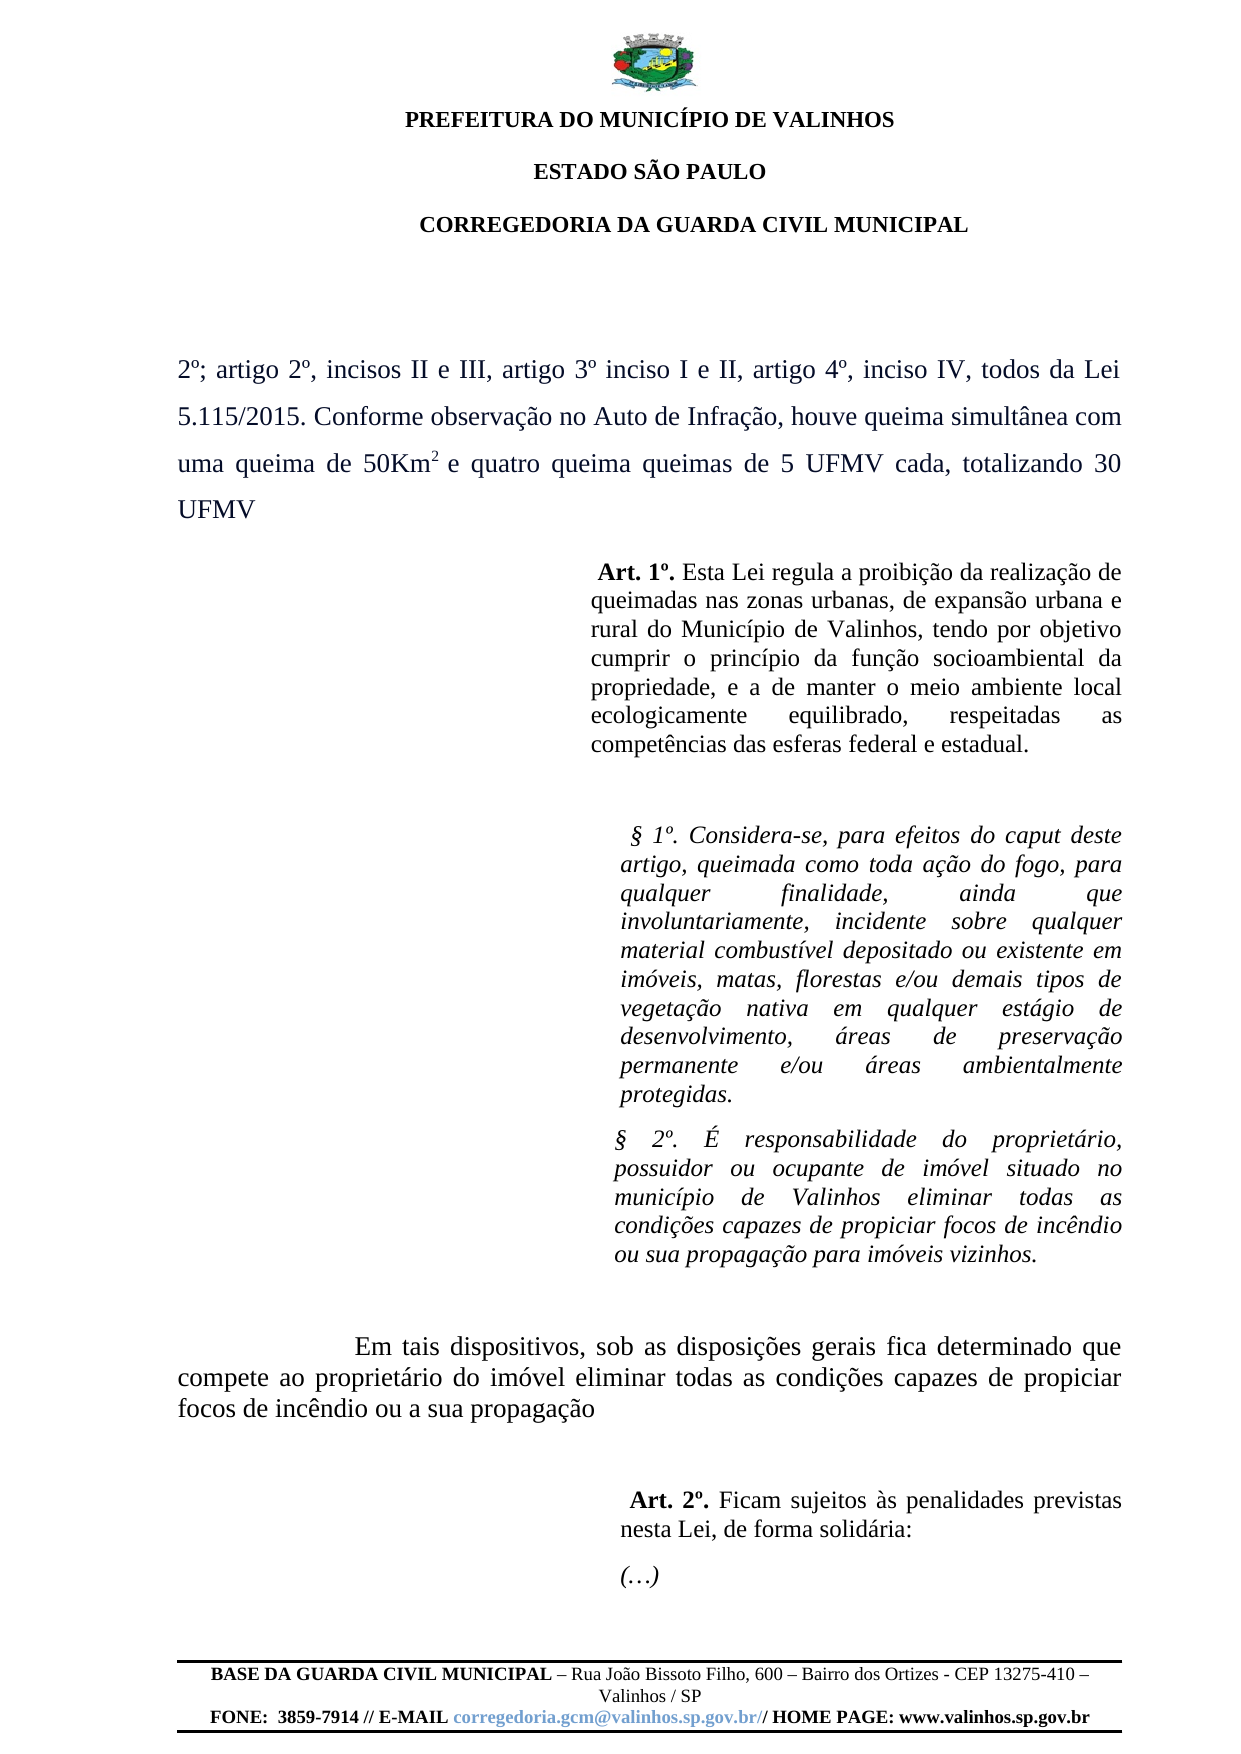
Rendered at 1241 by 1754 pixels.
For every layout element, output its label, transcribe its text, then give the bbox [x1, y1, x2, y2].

text Art. 1º. Esta Lei regula a proibição da realização de queimadas nas zonas urbanas, de expansão urbana e rural do Município de Valinhos, tendo por objetivo cumprir o princípio da função socioambiental da propriedade, e a de manter o meio ambiente local ecologicamente equilibrado, respeitadas as competências das esferas federal e estadual. [591, 557, 1122, 758]
text Em tais dispositivos, sob as disposições gerais fica determinado que compete ao proprietário do imóvel eliminar todas as condições capazes de propiciar focos de incêndio ou a sua propagação [177, 1330, 1122, 1423]
picture [611, 32, 706, 98]
text 2º; artigo 2º, incisos II e III, artigo 3º inciso I e II, artigo 4º, inciso IV, todos da Lei 5.115/2015. Conforme observação no Auto de Infração, houve queima simultânea com uma queima de 50Km2 e quatro queima queimas de 5 UFMV cada, totalizando 30 UFMV [177, 353, 1122, 524]
text (…) [620, 1560, 1122, 1588]
text Art. 2º. Ficam sujeitos às penalidades previstas nesta Lei, de forma solidária: [620, 1486, 1122, 1543]
text § 2º. É responsabilidade do proprietário, possuidor ou ocupante de imóvel situado no município de Valinhos eliminar todas as condições capazes de propiciar focos de incêndio ou sua propagação para imóveis vizinhos. [614, 1124, 1122, 1268]
text § 1º. Considera-se, para efeitos do caput deste artigo, queimada como toda ação do fogo, para qualquer finalidade, ainda que involuntariamente, incidente sobre qualquer material combustível depositado ou existente em imóveis, matas, florestas e/ou demais tipos de vegetação nativa em qualquer estágio de desenvolvimento, áreas de preservação permanente e/ou áreas ambientalmente protegidas. [620, 820, 1122, 1108]
